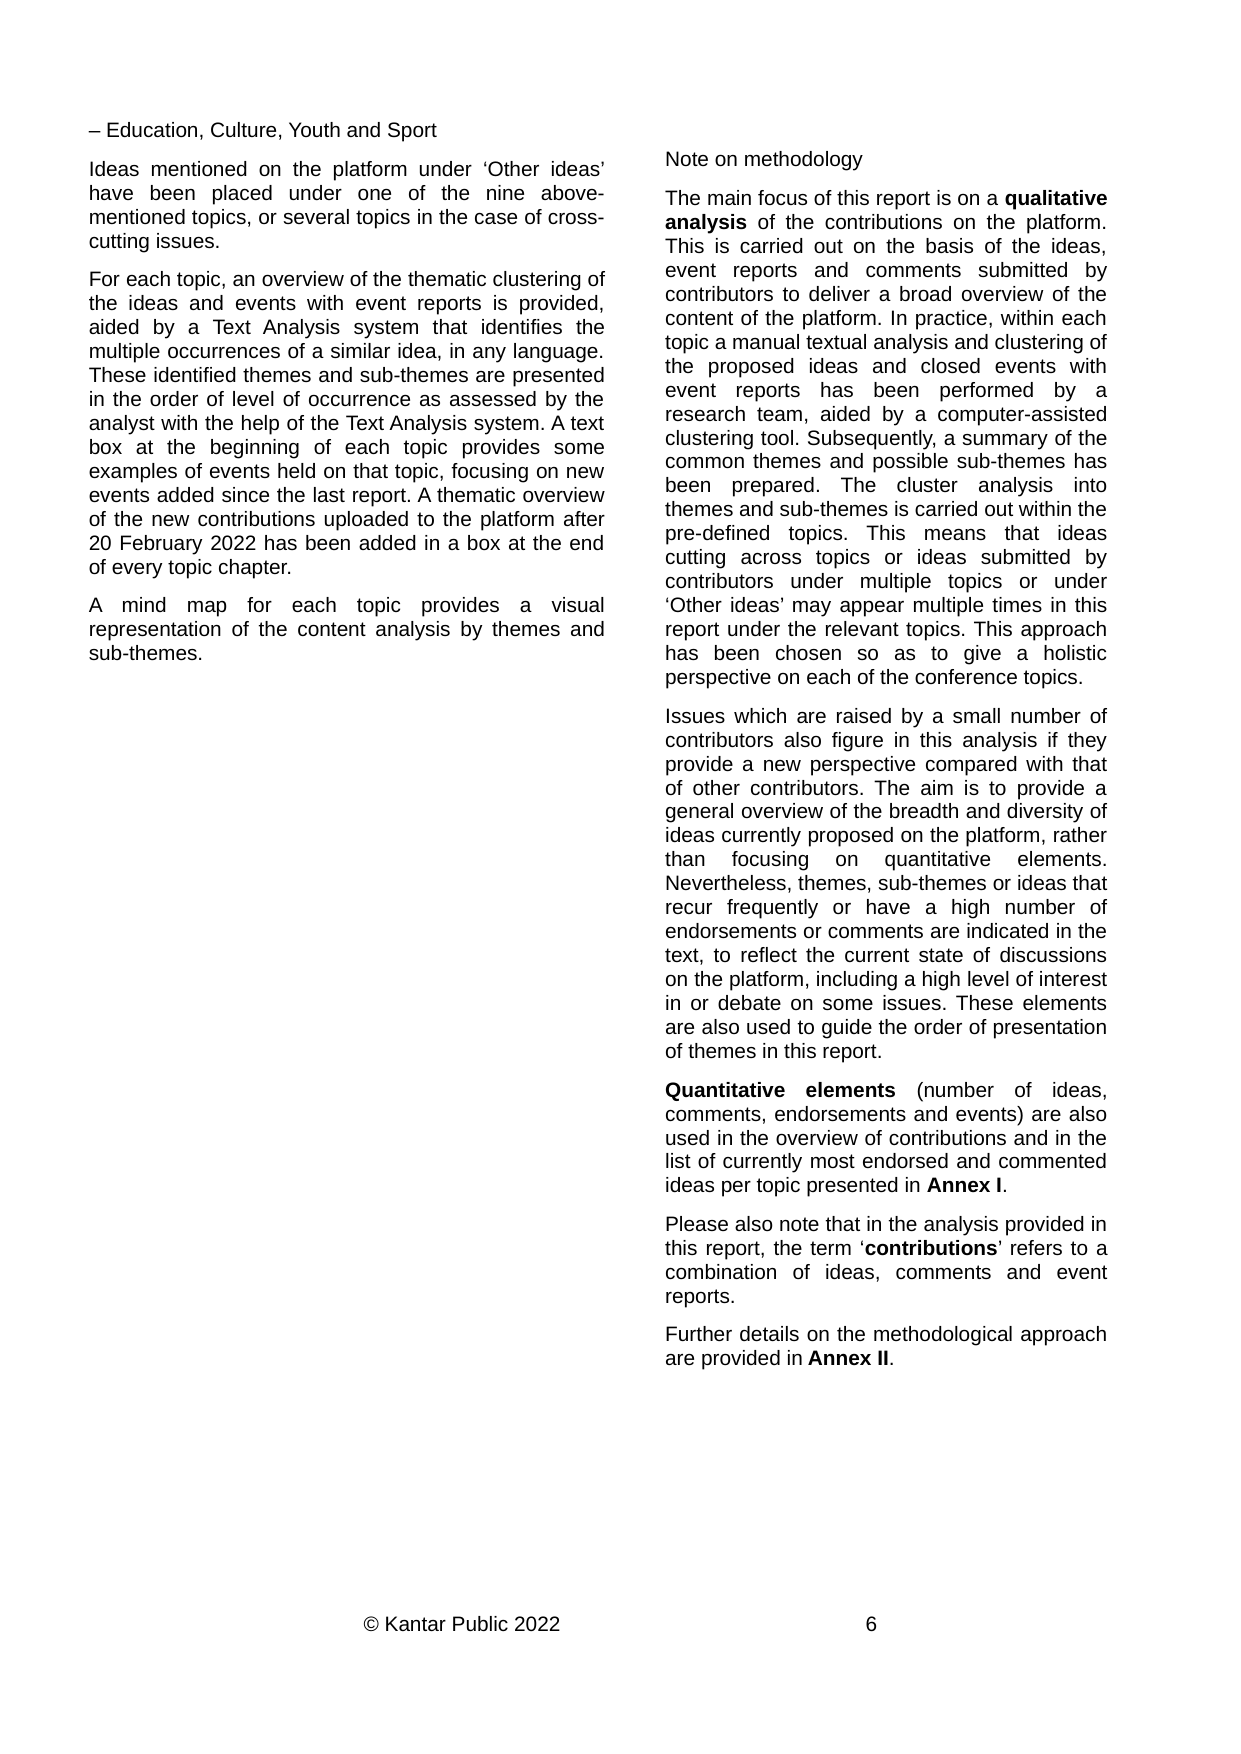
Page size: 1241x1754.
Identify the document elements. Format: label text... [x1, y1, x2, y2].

text Please also note that in the analysis provided in this report, the term ‘contributions’ refers to a combination of ideas, comments and event reports. [665, 1212, 1108, 1308]
text Issues which are raised by a small number of contributors also figure in this analysis if they provide a new perspective compared with that of other contributors. The aim is to provide a general overview of the breadth and diversity of ideas currently proposed on the platform, rather than focusing on quantitative elements. Nevertheless, themes, sub-themes or ideas that recur frequently or have a high number of endorsements or comments are indicated in the text, to reflect the current state of discussions on the platform, including a high level of interest in or debate on some issues. These elements are also used to guide the order of presentation of themes in this report. [665, 703, 1108, 1063]
text For each topic, an overview of the thematic clustering of the ideas and events with event reports is provided, aided by a Text Analysis system that identifies the multiple occurrences of a similar idea, in any language. These identified themes and sub-themes are presented in the order of level of occurrence as assessed by the analyst with the help of the Text Analysis system. A text box at the beginning of each topic provides some examples of events held on that topic, focusing on new events added since the last report. A thematic overview of the new contributions uploaded to the platform after 20 February 2022 has been added in a box at the end of every topic chapter. [88, 267, 605, 578]
text Note on methodology [665, 147, 1108, 171]
text A mind map for each topic provides a visual representation of the content analysis by themes and sub-themes. [88, 593, 605, 665]
text ‒ Education, Culture, Youth and Sport [88, 118, 605, 142]
text Quantitative elements (number of ideas, comments, endorsements and events) are also used in the overview of contributions and in the list of currently most endorsed and commented ideas per topic presented in Annex I. [665, 1077, 1108, 1197]
text Ideas mentioned on the platform under ‘Other ideas’ have been placed under one of the nine above-mentioned topics, or several topics in the case of cross-cutting issues. [88, 157, 605, 252]
text The main focus of this report is on a qualitative analysis of the contributions on the platform. This is carried out on the basis of the ideas, event reports and comments submitted by contributors to deliver a broad overview of the content of the platform. In practice, within each topic a manual textual analysis and clustering of the proposed ideas and closed events with event reports has been performed by a research team, aided by a computer-assisted clustering tool. Subsequently, a summary of the common themes and possible sub-themes has been prepared. The cluster analysis into themes and sub-themes is carried out within the pre-defined topics. This means that ideas cutting across topics or ideas submitted by contributors under multiple topics or under ‘Other ideas’ may appear multiple times in this report under the relevant topics. This approach has been chosen so as to give a holistic perspective on each of the conference topics. [665, 186, 1108, 689]
text Further details on the methodological approach are provided in Annex II. [665, 1322, 1108, 1370]
